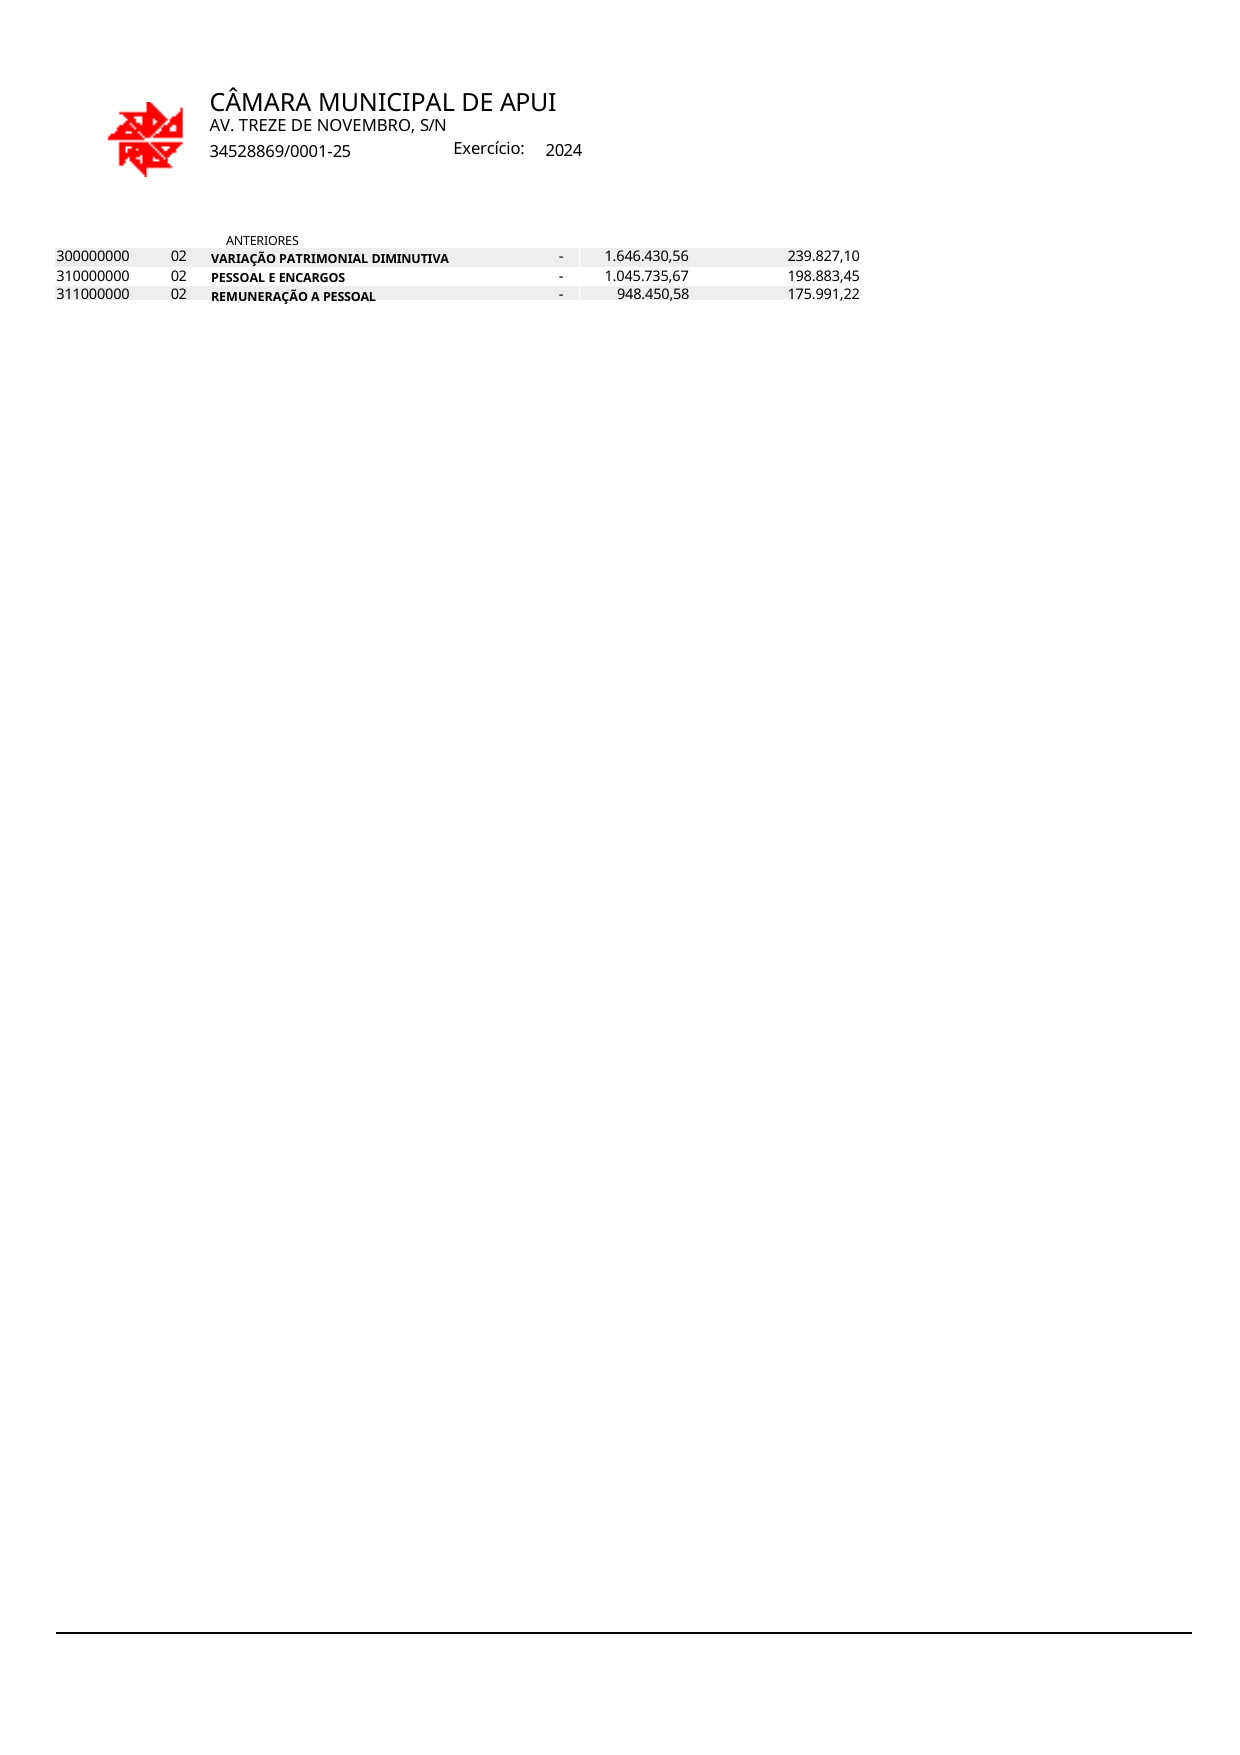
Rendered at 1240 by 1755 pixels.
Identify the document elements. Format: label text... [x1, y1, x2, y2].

table_cell 311000000 [55, 286, 137, 300]
table_cell 1.261.204,62 X [580, 236, 744, 248]
table_cell 239.827,10 [744, 248, 803, 267]
table_cell 1.045.735,67 [580, 267, 744, 286]
table_cell 300000000 [55, 248, 137, 267]
table_cell REMUNERAÇÃO A PESSOAL [199, 286, 548, 300]
table_cell 02 [137, 248, 199, 267]
table_cell [137, 236, 199, 248]
table_cell 02 [137, 267, 199, 286]
table_cell 02 [137, 286, 199, 300]
table_cell PESSOAL E ENCARGOS [199, 267, 548, 286]
table_cell - [548, 236, 579, 248]
table_cell 948.450,58 [580, 286, 744, 300]
table_cell - [548, 267, 579, 286]
table_cell VARIAÇÃO PATRIMONIAL DIMINUTIVA [199, 248, 548, 267]
table_cell 175.991,22 [744, 286, 803, 300]
table_cell 198.883,45 [744, 267, 803, 286]
table_cell 1.646.430,56 [580, 248, 744, 267]
table_cell 310000000 [55, 267, 137, 286]
table_cell - [548, 286, 579, 300]
table_cell 0,00 [744, 236, 803, 248]
table_cell [55, 236, 137, 248]
table_cell - [548, 248, 579, 267]
table_cell SUPERAVITS OU DEFICITS DE EXERCÍCIOS P ANTERIORES [199, 236, 548, 248]
